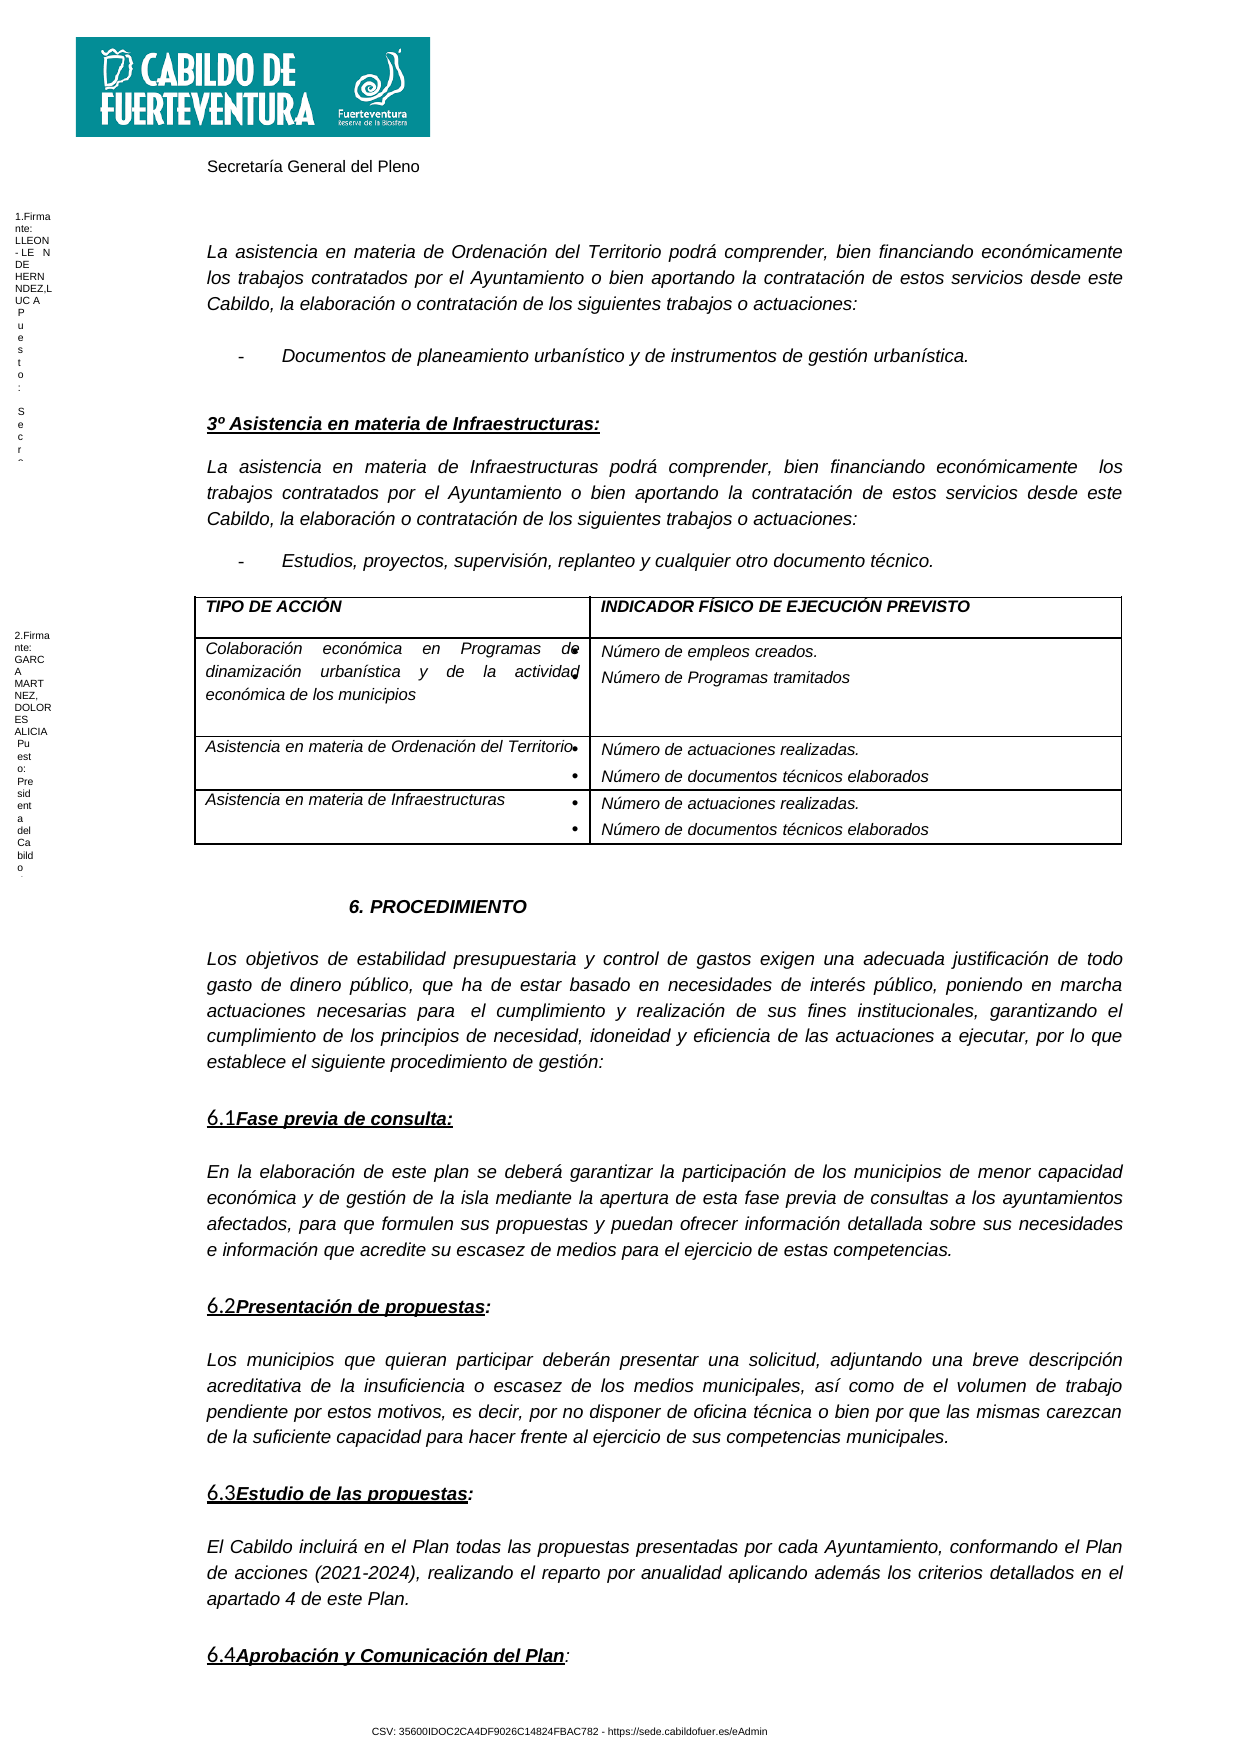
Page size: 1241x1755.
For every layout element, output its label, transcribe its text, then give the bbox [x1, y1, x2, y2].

list Fase previa de consulta: [207, 1103, 1241, 1131]
table_header TIPO DE ACCIÓN [196, 598, 589, 637]
list Estudios, proyectos, supervisión, replanteo y cualquier otro documento técnico. [238, 550, 1241, 572]
text Los objetivos de estabilidad presupuestaria y control de gastos exigen una adecuada justificación de todo gasto de dinero público, que ha de estar basado en necesidades de interés público, poniendo en marcha actuaciones necesarias para el cumplimiento y realización de sus fines institucionales, garantizando el cumplimiento de los principios de necesidad, idoneidad y eficiencia de las actuaciones a ejecutar, por lo que establece el siguiente procedimiento de gestión: [207, 947, 1123, 1073]
list Documentos de planeamiento urbanístico y de instrumentos de gestión urbanística. [238, 345, 1241, 367]
table_cell Asistencia en materia de Infraestructuras [196, 791, 589, 843]
text El Cabildo incluirá en el Plan todas las propuestas presentadas por cada Ayuntamiento, conformando el Plan de acciones (2021-2024), realizando el reparto por anualidad aplicando además los criterios detallados en el apartado 4 de este Plan. [207, 1536, 1123, 1610]
text Puesto: Presidenta del Cabildo de Fuerteventura Fecha Firma: 07/06/2024 08:24:40 [17, 738, 34, 877]
text La asistencia en materia de Infraestructuras podrá comprender, bien financiando económicamente los trabajos contratados por el Ayuntamiento o bien aportando la contratación de estos servicios desde este Cabildo, la elaboración o contratación de los siguientes trabajos o actuaciones: [207, 456, 1123, 529]
text En la elaboración de este plan se deberá garantizar la participación de los municipios de menor capacidad económica y de gestión de la isla mediante la apertura de esta fase previa de consultas a los ayuntamientos afectados, para que formulen sus propuestas y puedan ofrecer información detallada sobre sus necesidades e información que acredite su escasez de medios para el ejercicio de estas competencias. [207, 1161, 1123, 1261]
text 1.Firmante: LLEON - LE N DE HERN NDEZ,LUC A [15, 211, 52, 306]
table_cell Número de actuaciones realizadas. Número de documentos técnicos elaborados [591, 737, 1121, 789]
list Aprobación y Comunicación del Plan: [207, 1640, 1241, 1668]
table_cell Número de actuaciones realizadas. Número de documentos técnicos elaborados [591, 791, 1121, 843]
text 3º Asistencia en materia de Infraestructuras: [207, 413, 1241, 435]
text La asistencia en materia de Ordenación del Territorio podrá comprender, bien financiando económicamente los trabajos contratados por el Ayuntamiento o bien aportando la contratación de estos servicios desde este Cabildo, la elaboración o contratación de los siguientes trabajos o actuaciones: [207, 241, 1123, 314]
text 2.Firmante: GARC A MART NEZ, DOLORES ALICIA [14, 629, 52, 737]
list Presentación de propuestas: [207, 1291, 1241, 1319]
table_cell Número de empleos creados. Número de Programas tramitados [591, 639, 1121, 736]
list Estudio de las propuestas: [207, 1478, 1241, 1506]
text Los municipios que quieran participar deberán presentar una solicitud, adjuntando una breve descripción acreditativa de la insuficiencia o escasez de los medios municipales, así como de el volumen de trabajo pendiente por estos motivos, es decir, por no disponer de oficina técnica o bien por que las mismas carezcan de la suficiente capacidad para hacer frente al ejercicio de sus competencias municipales. [207, 1349, 1123, 1448]
list PROCEDIMIENTO [349, 896, 1241, 917]
table_cell Colaboración económica en Programas de dinamización urbanística y de la actividad económica de los municipios [196, 639, 589, 736]
table_header INDICADOR FÍSICO DE EJECUCIÓN PREVISTO [591, 598, 1121, 637]
table_cell Asistencia en materia de Ordenación del Territorio [196, 737, 589, 789]
